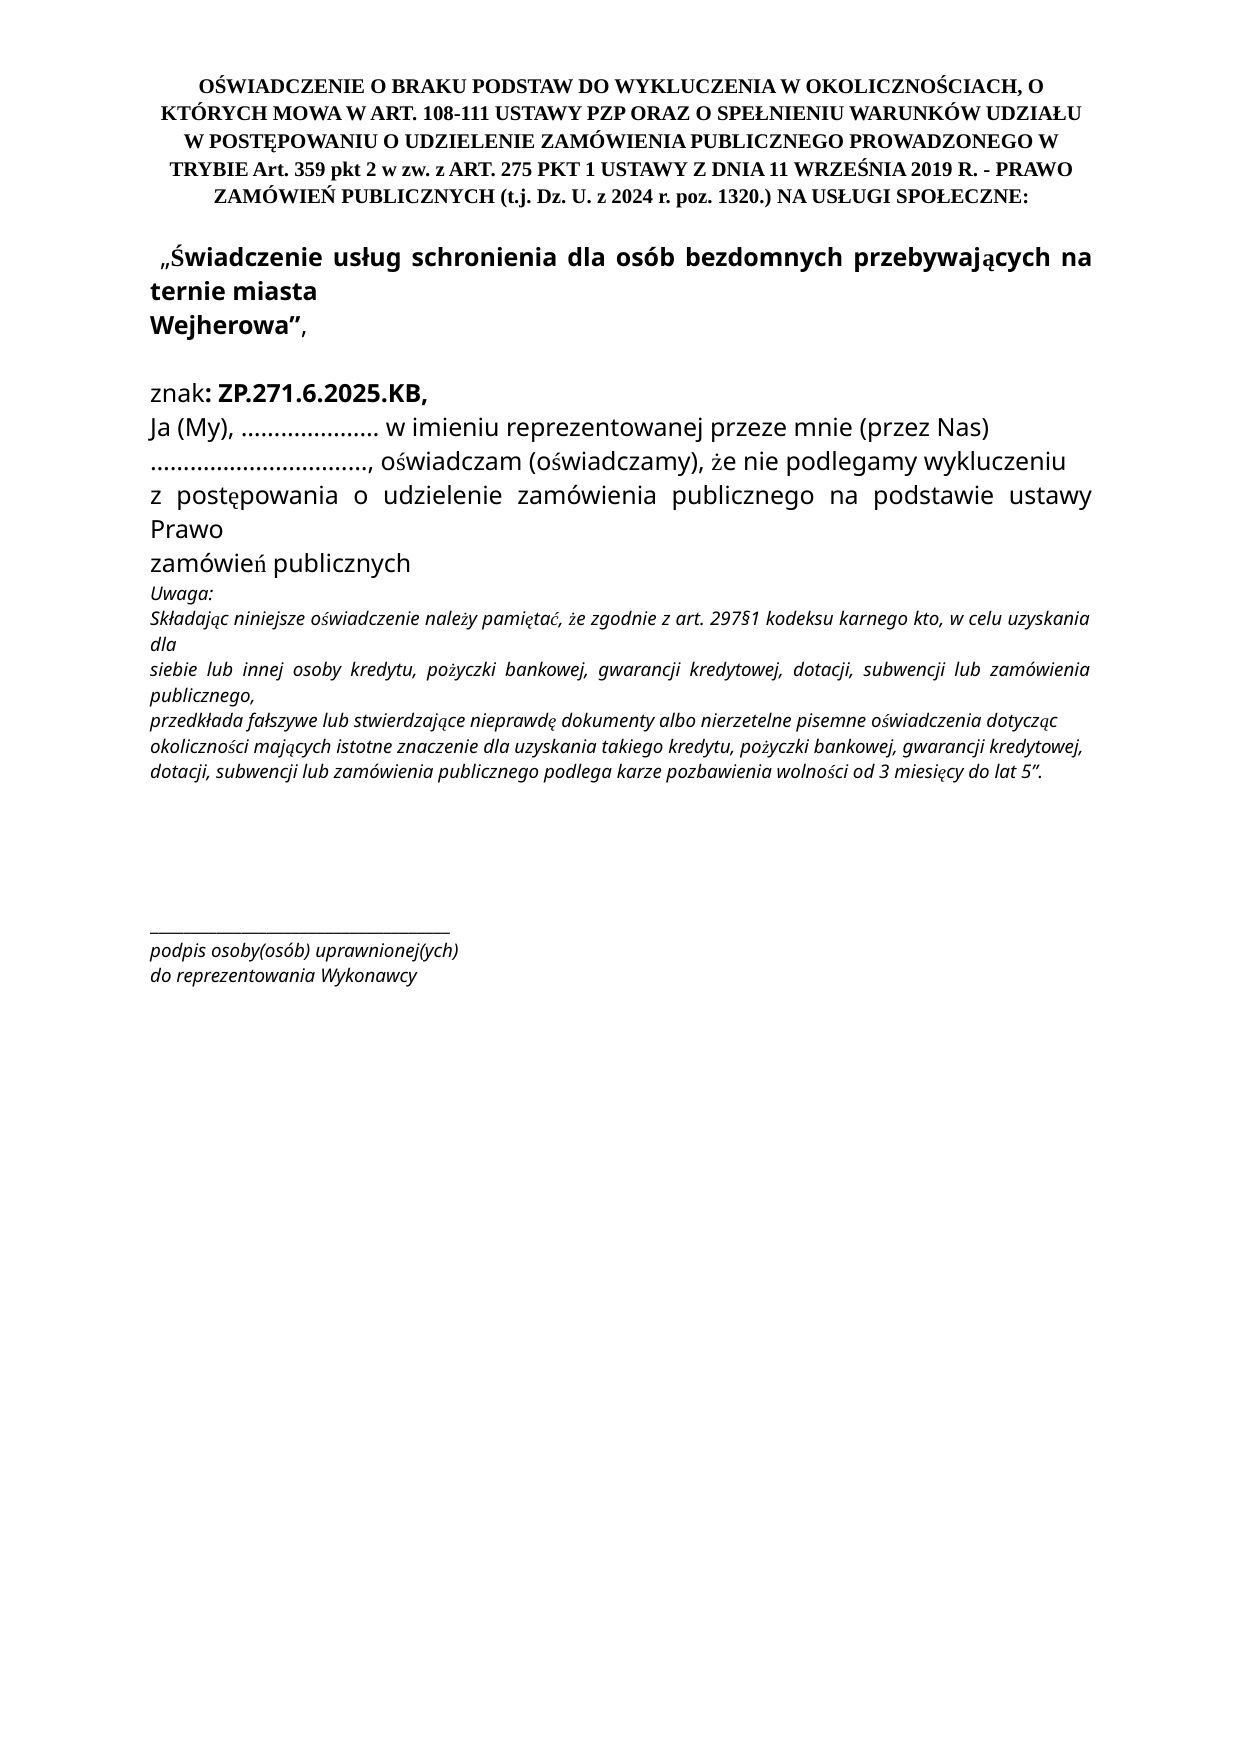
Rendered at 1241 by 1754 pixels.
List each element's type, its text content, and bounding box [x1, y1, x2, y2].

text Ja (My), ………………… w imieniu reprezentowanej przeze mnie (przez Nas) [150, 410, 1092, 444]
text „Świadczenie usług schronienia dla osób bezdomnych przebywających na ternie miasta [150, 239, 1092, 307]
text ____________________________________ [150, 912, 1092, 937]
text zamówień publicznych [150, 546, 1092, 580]
text OŚWIADCZENIE O BRAKU PODSTAW DO WYKLUCZENIA W OKOLICZNOŚCIACH, O KTÓRYCH MOWA W ART. 108-111 USTAWY PZP ORAZ O SPEŁNIENIU WARUNKÓW UDZIAŁU W POSTĘPOWANIU O UDZIELENIE ZAMÓWIENIA PUBLICZNEGO PROWADZONEGO W TRYBIE Art. 359 pkt 2 w zw. z ART. 275 PKT 1 USTAWY Z DNIA 11 WRZEŚNIA 2019 R. - PRAWO ZAMÓWIEŃ PUBLICZNYCH (t.j. Dz. U. z 2024 r. poz. 1320.) NA USŁUGI SPOŁECZNE: [150, 74, 1092, 208]
text okoliczności mających istotne znaczenie dla uzyskania takiego kredytu, pożyczki bankowej, gwarancji kredytowej, [150, 733, 1092, 759]
text z postępowania o udzielenie zamówienia publicznego na podstawie ustawy Prawo [150, 478, 1092, 546]
text siebie lub innej osoby kredytu, pożyczki bankowej, gwarancji kredytowej, dotacji, subwencji lub zamówienia publicznego, [150, 657, 1092, 708]
text Wejherowa”, [150, 307, 1092, 342]
text Uwaga: [150, 580, 1092, 606]
text do reprezentowania Wykonawcy [150, 963, 1092, 988]
text Składając niniejsze oświadczenie należy pamiętać, że zgodnie z art. 297§1 kodeksu karnego kto, w celu uzyskania dla [150, 606, 1092, 657]
text podpis osoby(osób) uprawnionej(ych) [150, 937, 1092, 963]
text przedkłada fałszywe lub stwierdzające nieprawdę dokumenty albo nierzetelne pisemne oświadczenia dotycząc [150, 708, 1092, 733]
text znak: ZP.271.6.2025.KB, [150, 376, 1092, 410]
text ……………………………, oświadczam (oświadczamy), że nie podlegamy wykluczeniu [150, 444, 1092, 478]
text dotacji, subwencji lub zamówienia publicznego podlega karze pozbawienia wolności od 3 miesięcy do lat 5”. [150, 759, 1092, 784]
